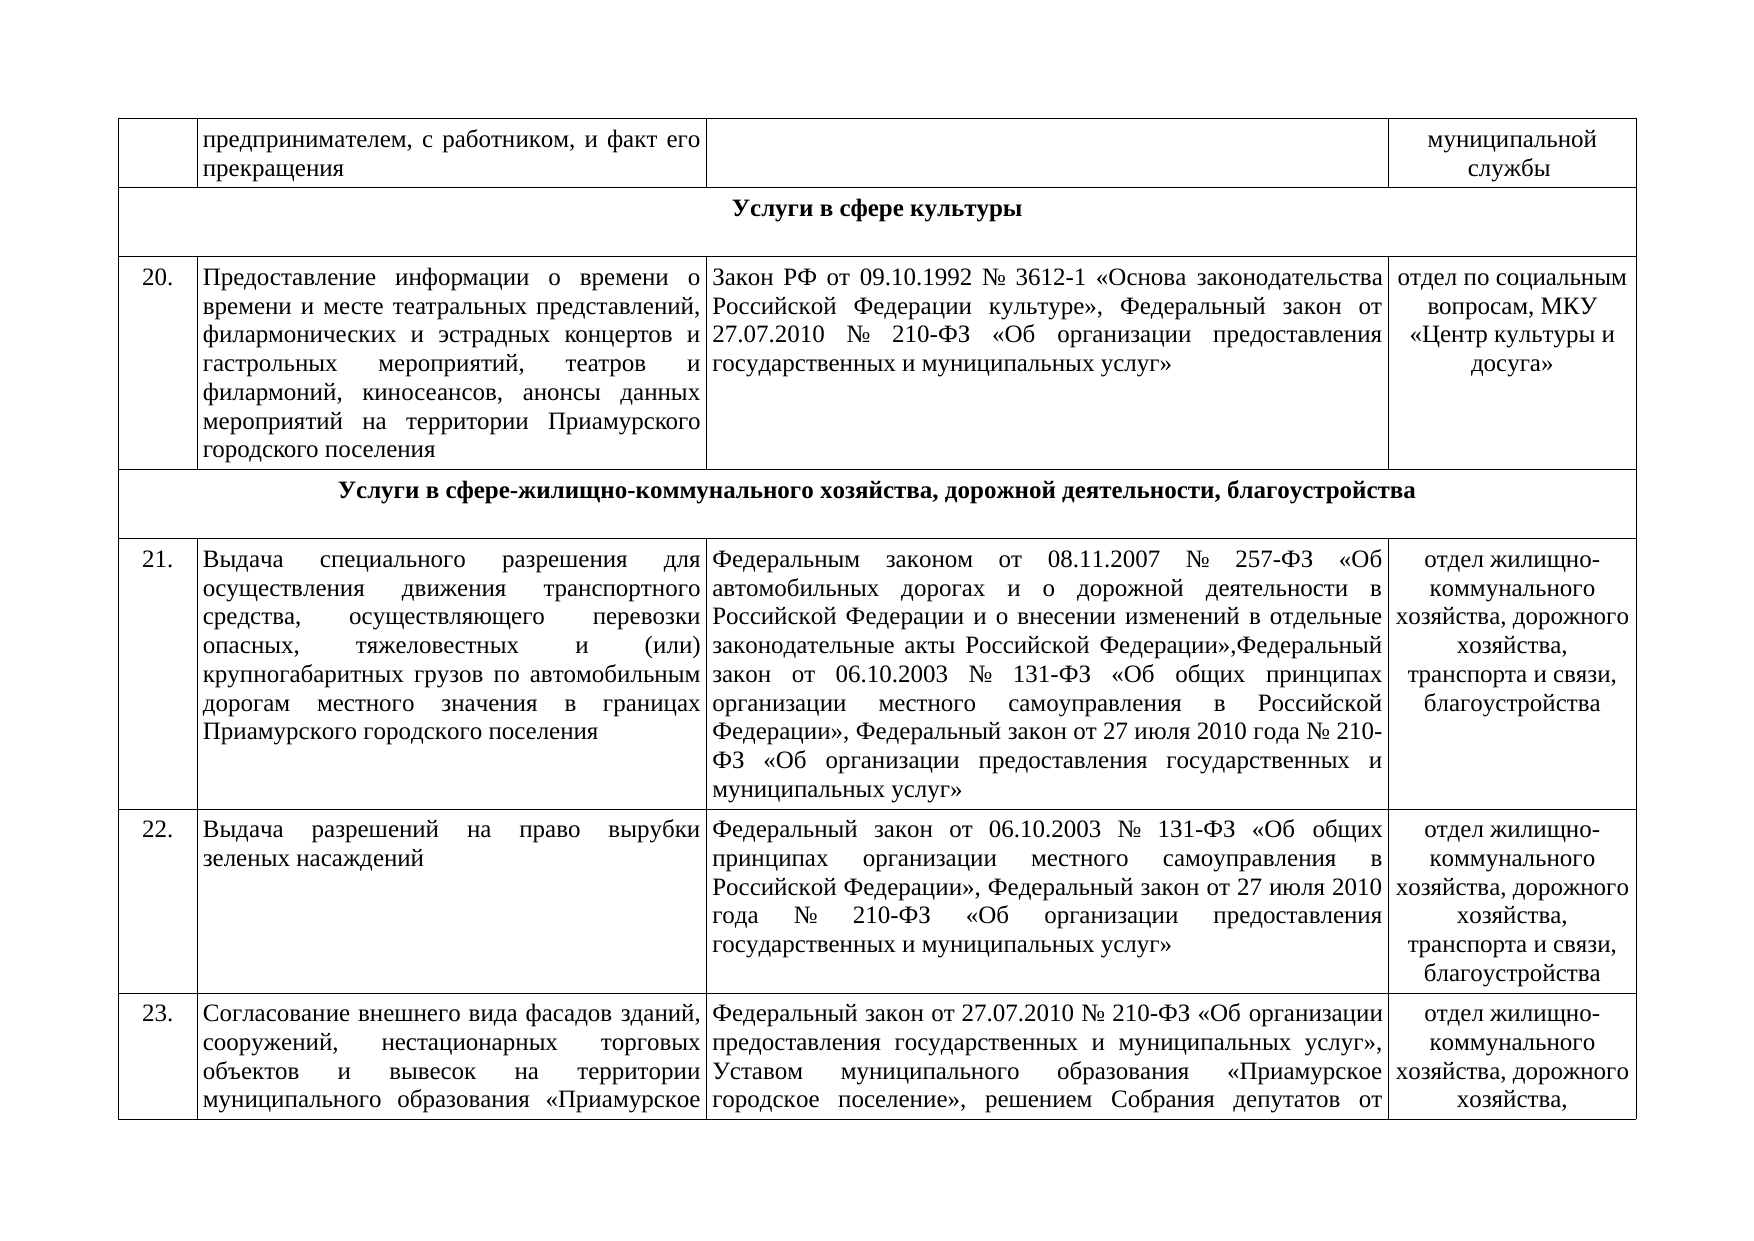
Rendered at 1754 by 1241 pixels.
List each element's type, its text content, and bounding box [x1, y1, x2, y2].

table_cell предпринимателем, с работником, и факт его прекращения [198, 119, 706, 187]
table_cell Выдача разрешений на право вырубки зеленых насаждений [198, 810, 706, 992]
table_cell Выдача специального разрешения для осуществления движения транспортного средства, осуществляющего перевозки опасных, тяжеловестных и (или) крупногабаритных грузов по автомобильным дорогам местного значения в границах Приамурского городского поселения [198, 539, 706, 808]
table_cell [119, 119, 197, 187]
table_cell Предоставление информации о времени о времени и месте театральных представлений, филармонических и эстрадных концертов и гастрольных мероприятий, театров и филармоний, киносеансов, анонсы данных мероприятий на территории Приамурского городского поселения [198, 257, 706, 469]
table_cell отдел жилищно-коммунального хозяйства, дорожного хозяйства, транспорта и связи, благоустройства [1389, 810, 1636, 992]
table_cell 23. [119, 994, 197, 1119]
table_cell Услуги в сфере культуры [119, 188, 1636, 256]
table_cell Федеральный закон от 27.07.2010 № 210-ФЗ «Об организации предоставления государственных и муниципальных услуг», Уставом муниципального образования «Приамурское городское поселение», решением Собрания депутатов от [707, 994, 1388, 1119]
table_cell 22. [119, 810, 197, 992]
table_cell отдел жилищно-коммунального хозяйства, дорожного хозяйства, транспорта и связи, благоустройства [1389, 539, 1636, 808]
table_cell муниципальной службы [1389, 119, 1636, 187]
table_cell 21. [119, 539, 197, 808]
table_cell 20. [119, 257, 197, 469]
table_cell Согласование внешнего вида фасадов зданий, сооружений, нестационарных торговых объектов и вывесок на территории муниципального образования «Приамурское [198, 994, 706, 1119]
table_cell Услуги в сфере-жилищно-коммунального хозяйства, дорожной деятельности, благоустройства [119, 470, 1636, 538]
table_cell Федеральный закон от 06.10.2003 № 131-ФЗ «Об общих принципах организации местного самоуправления в Российской Федерации», Федеральный закон от 27 июля 2010 года № 210-ФЗ «Об организации предоставления государственных и муниципальных услуг» [707, 810, 1388, 992]
table_cell отдел жилищно-коммунального хозяйства, дорожного хозяйства, [1389, 994, 1636, 1119]
table_cell [707, 119, 1388, 187]
table_cell Закон РФ от 09.10.1992 № 3612-1 «Основа законодательства Российской Федерации культуре», Федеральный закон от 27.07.2010 № 210-ФЗ «Об организации предоставления государственных и муниципальных услуг» [707, 257, 1388, 469]
table_cell отдел по социальным вопросам, МКУ «Центр культуры и досуга» [1389, 257, 1636, 469]
table_cell Федеральным законом от 08.11.2007 № 257-ФЗ «Об автомобильных дорогах и о дорожной деятельности в Российской Федерации и о внесении изменений в отдельные законодательные акты Российской Федерации»,Федеральный закон от 06.10.2003 № 131-ФЗ «Об общих принципах организации местного самоуправления в Российской Федерации», Федеральный закон от 27 июля 2010 года № 210-ФЗ «Об организации предоставления государственных и муниципальных услуг» [707, 539, 1388, 808]
